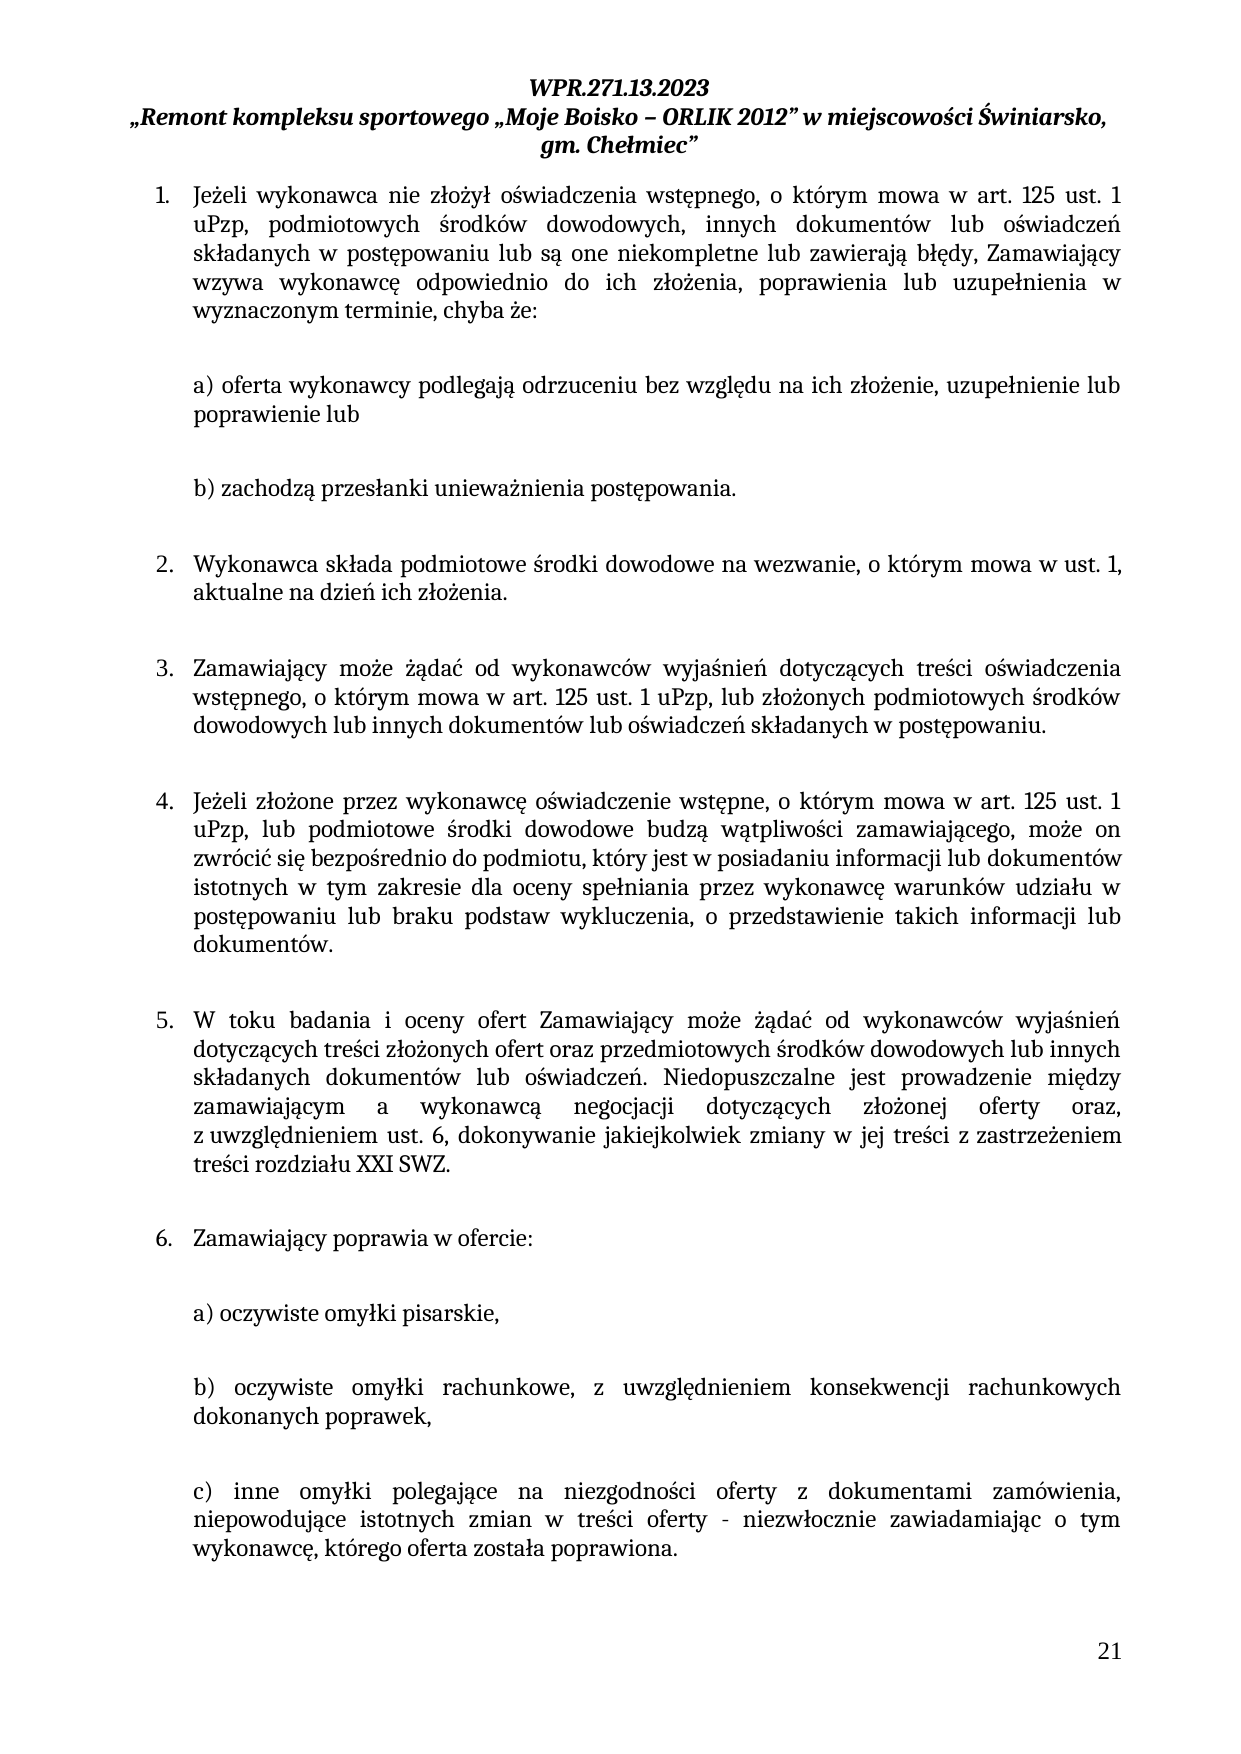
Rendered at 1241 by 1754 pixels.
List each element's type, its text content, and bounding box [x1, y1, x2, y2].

list Zamawiający może żądać od wykonawców wyjaśnień dotyczących treści oświadczenia wstępnego, o którym mowa w art. 125 ust. 1 uPzp, lub złożonych podmiotowych środków dowodowych lub innych dokumentów lub oświadczeń składanych w postępowaniu. [156, 653, 1122, 740]
text c) inne omyłki polegające na niezgodności oferty z dokumentami zamówienia, niepowodujące istotnych zmian w treści oferty - niezwłocznie zawiadamiając o tym wykonawcę, którego oferta została poprawiona. [193, 1477, 1122, 1563]
list Wykonawca składa podmiotowe środki dowodowe na wezwanie, o którym mowa w ust. 1, aktualne na dzień ich złożenia. [156, 549, 1122, 607]
text a) oferta wykonawcy podlegają odrzuceniu bez względu na ich złożenie, uzupełnienie lub poprawienie lub [193, 371, 1122, 428]
list Zamawiający poprawia w ofercie: [156, 1224, 1122, 1253]
list Jeżeli złożone przez wykonawcę oświadczenie wstępne, o którym mowa w art. 125 ust. 1 uPzp, lub podmiotowe środki dowodowe budzą wątpliwości zamawiającego, może on zwrócić się bezpośrednio do podmiotu, który jest w posiadaniu informacji lub dokumentów istotnych w tym zakresie dla oceny spełniania przez wykonawcę warunków udziału w postępowaniu lub braku podstaw wykluczenia, o przedstawienie takich informacji lub dokumentów. [156, 786, 1122, 959]
text b) zachodzą przesłanki unieważnienia postępowania. [193, 474, 1122, 503]
list W toku badania i oceny ofert Zamawiający może żądać od wykonawców wyjaśnień dotyczących treści złożonych ofert oraz przedmiotowych środków dowodowych lub innych składanych dokumentów lub oświadczeń. Niedopuszczalne jest prowadzenie między zamawiającym a wykonawcą negocjacji dotyczących złożonej oferty oraz, z uwzględnieniem ust. 6, dokonywanie jakiejkolwiek zmiany w jej treści z zastrzeżeniem treści rozdziału XXI SWZ. [156, 1005, 1122, 1178]
text a) oczywiste omyłki pisarskie, [193, 1299, 1122, 1327]
list Jeżeli wykonawca nie złożył oświadczenia wstępnego, o którym mowa w art. 125 ust. 1 uPzp, podmiotowych środków dowodowych, innych dokumentów lub oświadczeń składanych w postępowaniu lub są one niekompletne lub zawierają błędy, Zamawiający wzywa wykonawcę odpowiednio do ich złożenia, poprawienia lub uzupełnienia w wyznaczonym terminie, chyba że: [156, 181, 1122, 325]
text b) oczywiste omyłki rachunkowe, z uwzględnieniem konsekwencji rachunkowych dokonanych poprawek, [193, 1373, 1122, 1431]
